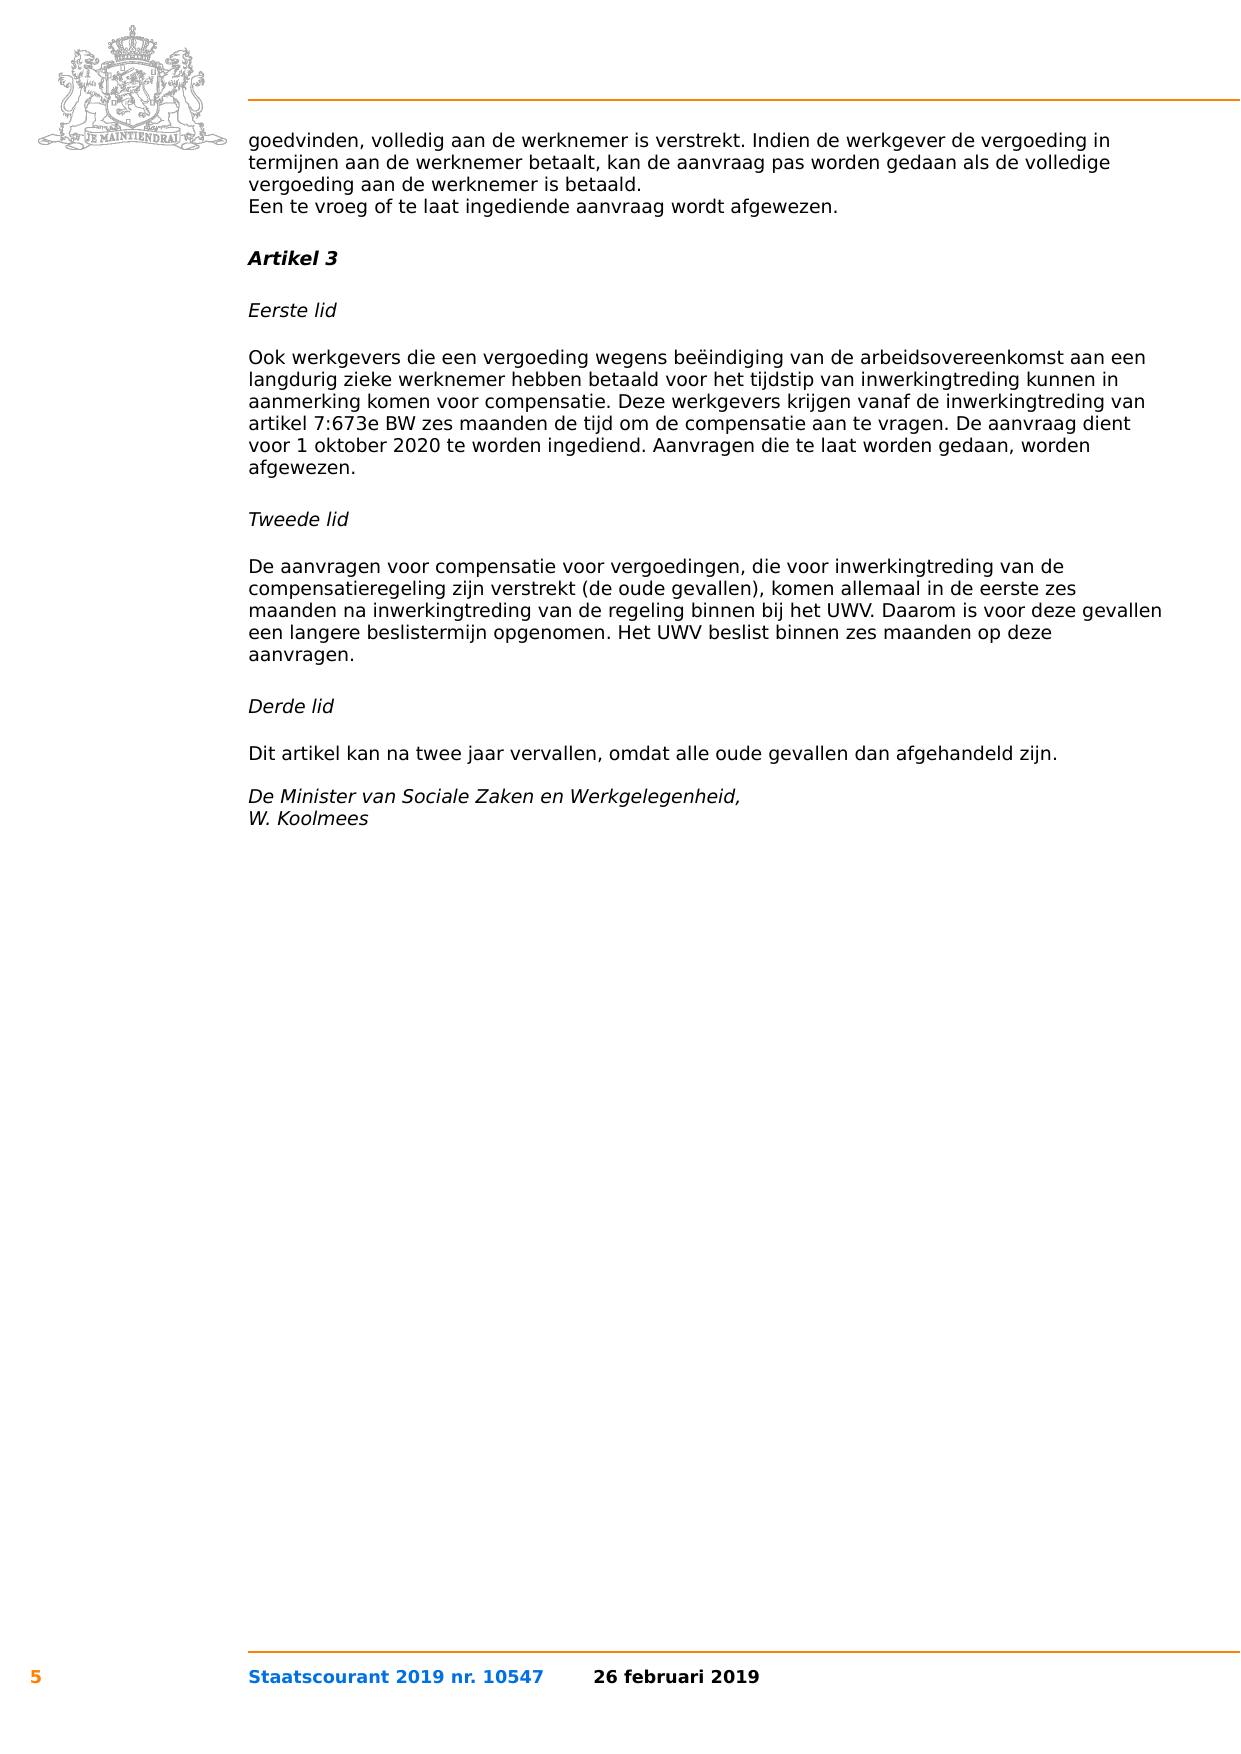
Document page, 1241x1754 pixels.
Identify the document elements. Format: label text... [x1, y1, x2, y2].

subtitle Eerste lid [248, 300, 1163, 322]
text De Minister van Sociale Zaken en Werkgelegenheid, W. Koolmees [248, 786, 1163, 830]
text De aanvragen voor compensatie voor vergoedingen, die voor inwerkingtreding van de compensatieregeling zijn verstrekt (de oude gevallen), komen allemaal in de eerste zes maanden na inwerkingtreding van de regeling binnen bij het UWV. Daarom is voor deze gevallen een langere beslistermijn opgenomen. Het UWV beslist binnen zes maanden op deze aanvragen. [248, 556, 1163, 666]
text Ook werkgevers die een vergoeding wegens beëindiging van de arbeidsovereenkomst aan een langdurig zieke werknemer hebben betaald voor het tijdstip van inwerkingtreding kunnen in aanmerking komen voor compensatie. Deze werkgevers krijgen vanaf de inwerkingtreding van artikel 7:673e BW zes maanden de tijd om de compensatie aan te vragen. De aanvraag dient voor 1 oktober 2020 te worden ingediend. Aanvragen die te laat worden gedaan, worden afgewezen. [248, 347, 1163, 479]
text Een te vroeg of te laat ingediende aanvraag wordt afgewezen. [248, 196, 1163, 218]
subtitle Derde lid [248, 696, 1163, 717]
text goedvinden, volledig aan de werknemer is verstrekt. Indien de werkgever de vergoeding in termijnen aan de werknemer betaalt, kan de aanvraag pas worden gedaan als de volledige vergoeding aan de werknemer is betaald. [248, 130, 1163, 196]
text Dit artikel kan na twee jaar vervallen, omdat alle oude gevallen dan afgehandeld zijn. [248, 742, 1163, 764]
picture [38, 25, 227, 150]
subtitle Tweede lid [248, 509, 1163, 531]
subtitle Artikel 3 [248, 248, 1163, 270]
